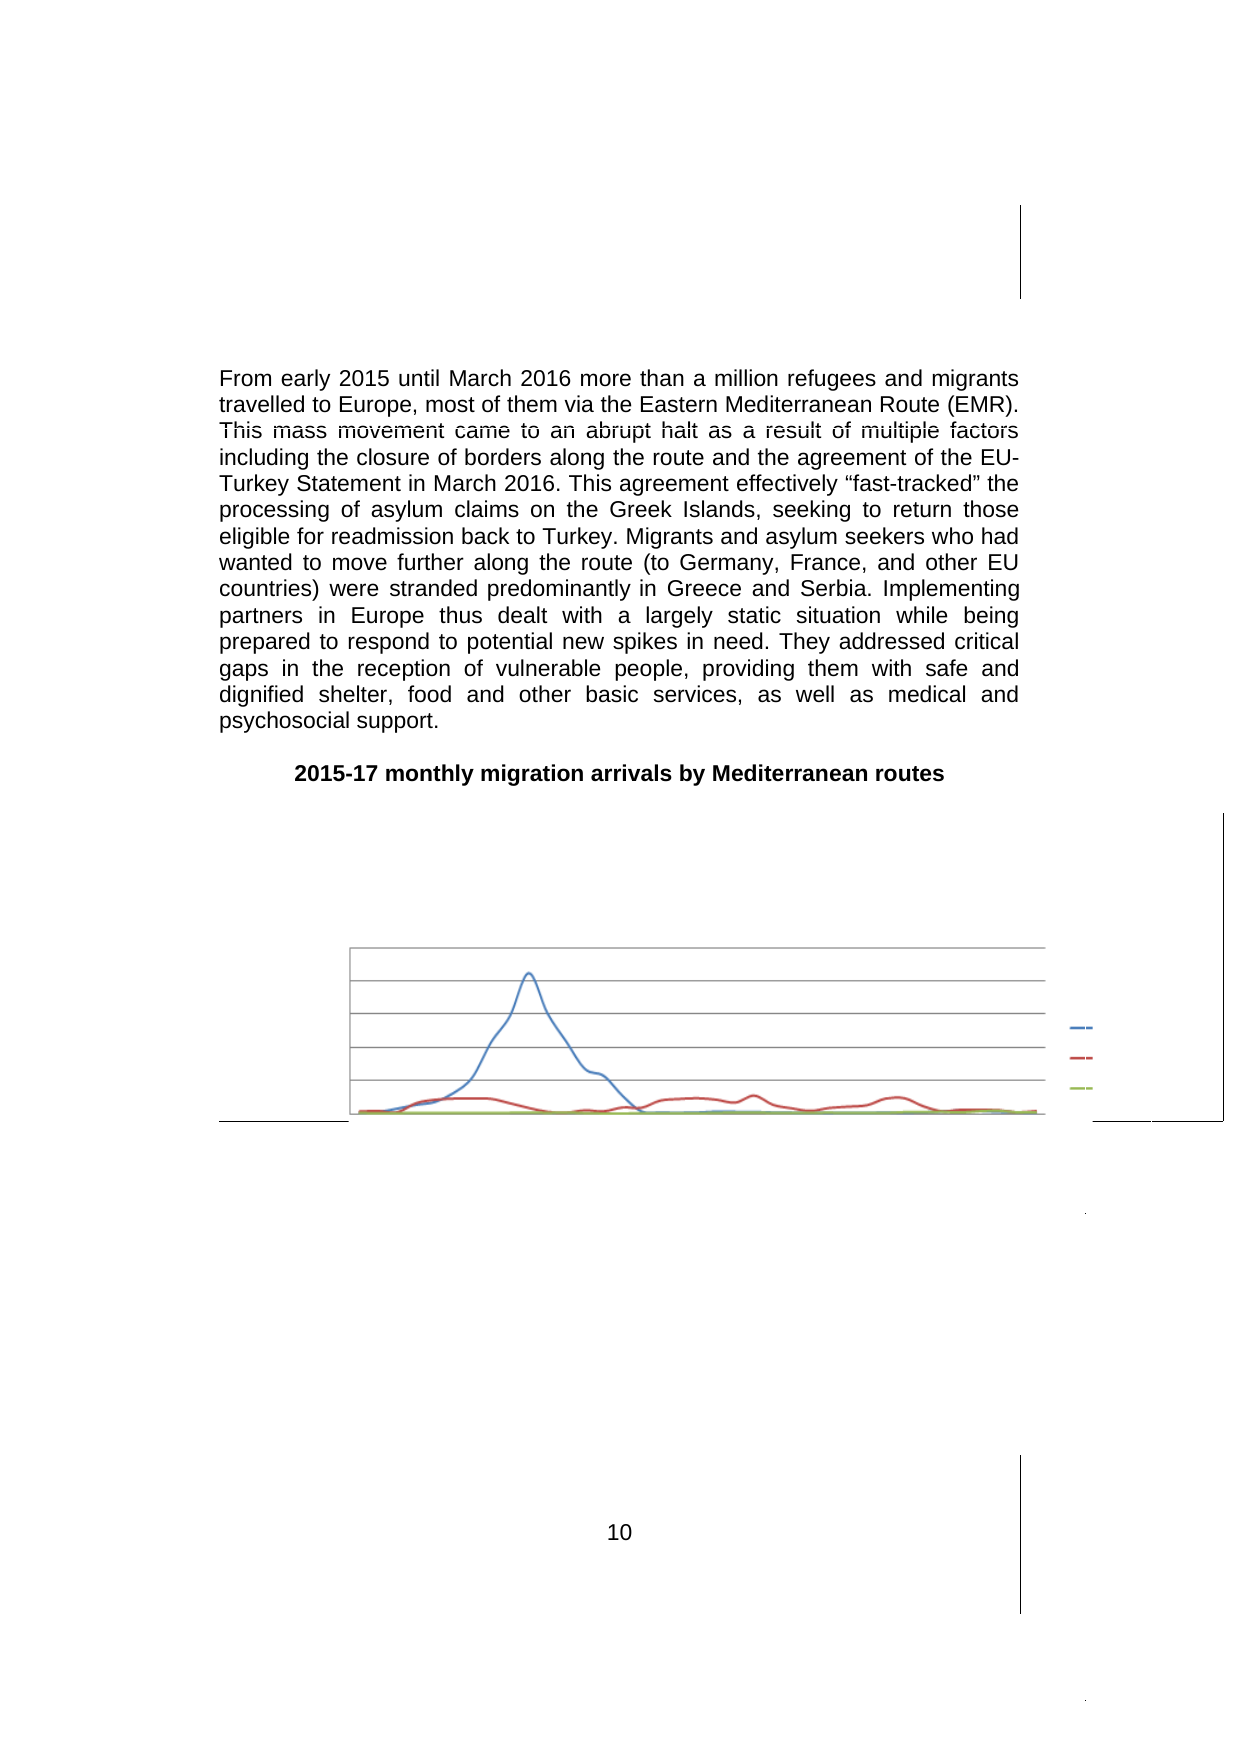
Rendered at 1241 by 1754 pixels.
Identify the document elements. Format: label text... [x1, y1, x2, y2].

text From early 2015 until March 2016 more than a million refugees and migrants travelled to Europe, most of them via the Eastern Mediterranean Route (EMR). This mass movement came to an abrupt halt as a result of multiple factors including the closure of borders along the route and the agreement of the EU-Turkey Statement in March 2016. This agreement effectively “fast-tracked” the processing of asylum claims on the Greek Islands, seeking to return those eligible for readmission back to Turkey. Migrants and asylum seekers who had wanted to move further along the route (to Germany, France, and other EU countries) were stranded predominantly in Greece and Serbia. Implementing partners in Europe thus dealt with a largely static situation while being prepared to respond to potential new spikes in need. They addressed critical gaps in the reception of vulnerable people, providing them with safe and dignified shelter, food and other basic services, as well as medical and psychosocial support. [155, 301, 1085, 428]
text From early 2015 until March 2016 more than a million refugees and migrants travelled to Europe, most of them via the Eastern Mediterranean Route (EMR). This mass movement came to an abrupt halt as a result of multiple factors including the closure of borders along the route and the agreement of the EU-Turkey Statement in March 2016. This agreement effectively “fast-tracked” the processing of asylum claims on the Greek Islands, seeking to return those eligible for readmission back to Turkey. Migrants and asylum seekers who had wanted to move further along the route (to Germany, France, and other EU countries) were stranded predominantly in Greece and Serbia. Implementing partners in Europe thus dealt with a largely static situation while being prepared to respond to potential new spikes in need. They addressed critical gaps in the reception of vulnerable people, providing them with safe and dignified shelter, food and other basic services, as well as medical and psychosocial support. [155, 429, 1085, 695]
text 2015-17 monthly migration arrivals by Mediterranean routes [155, 695, 1085, 786]
text From early 2015 until March 2016 more than a million refugees and migrants travelled to Europe, most of them via the Eastern Mediterranean Route (EMR). This mass movement came to an abrupt halt as a result of multiple factors including the closure of borders along the route and the agreement of the EU-Turkey Statement in March 2016. This agreement effectively “fast-tracked” the processing of asylum claims on the Greek Islands, seeking to return those eligible for readmission back to Turkey. Migrants and asylum seekers who had wanted to move further along the route (to Germany, France, and other EU countries) were stranded predominantly in Greece and Serbia. Implementing partners in Europe thus dealt with a largely static situation while being prepared to respond to potential new spikes in need. They addressed critical gaps in the reception of vulnerable people, providing them with safe and dignified shelter, food and other basic services, as well as medical and psychosocial support. [220, 301, 1019, 362]
